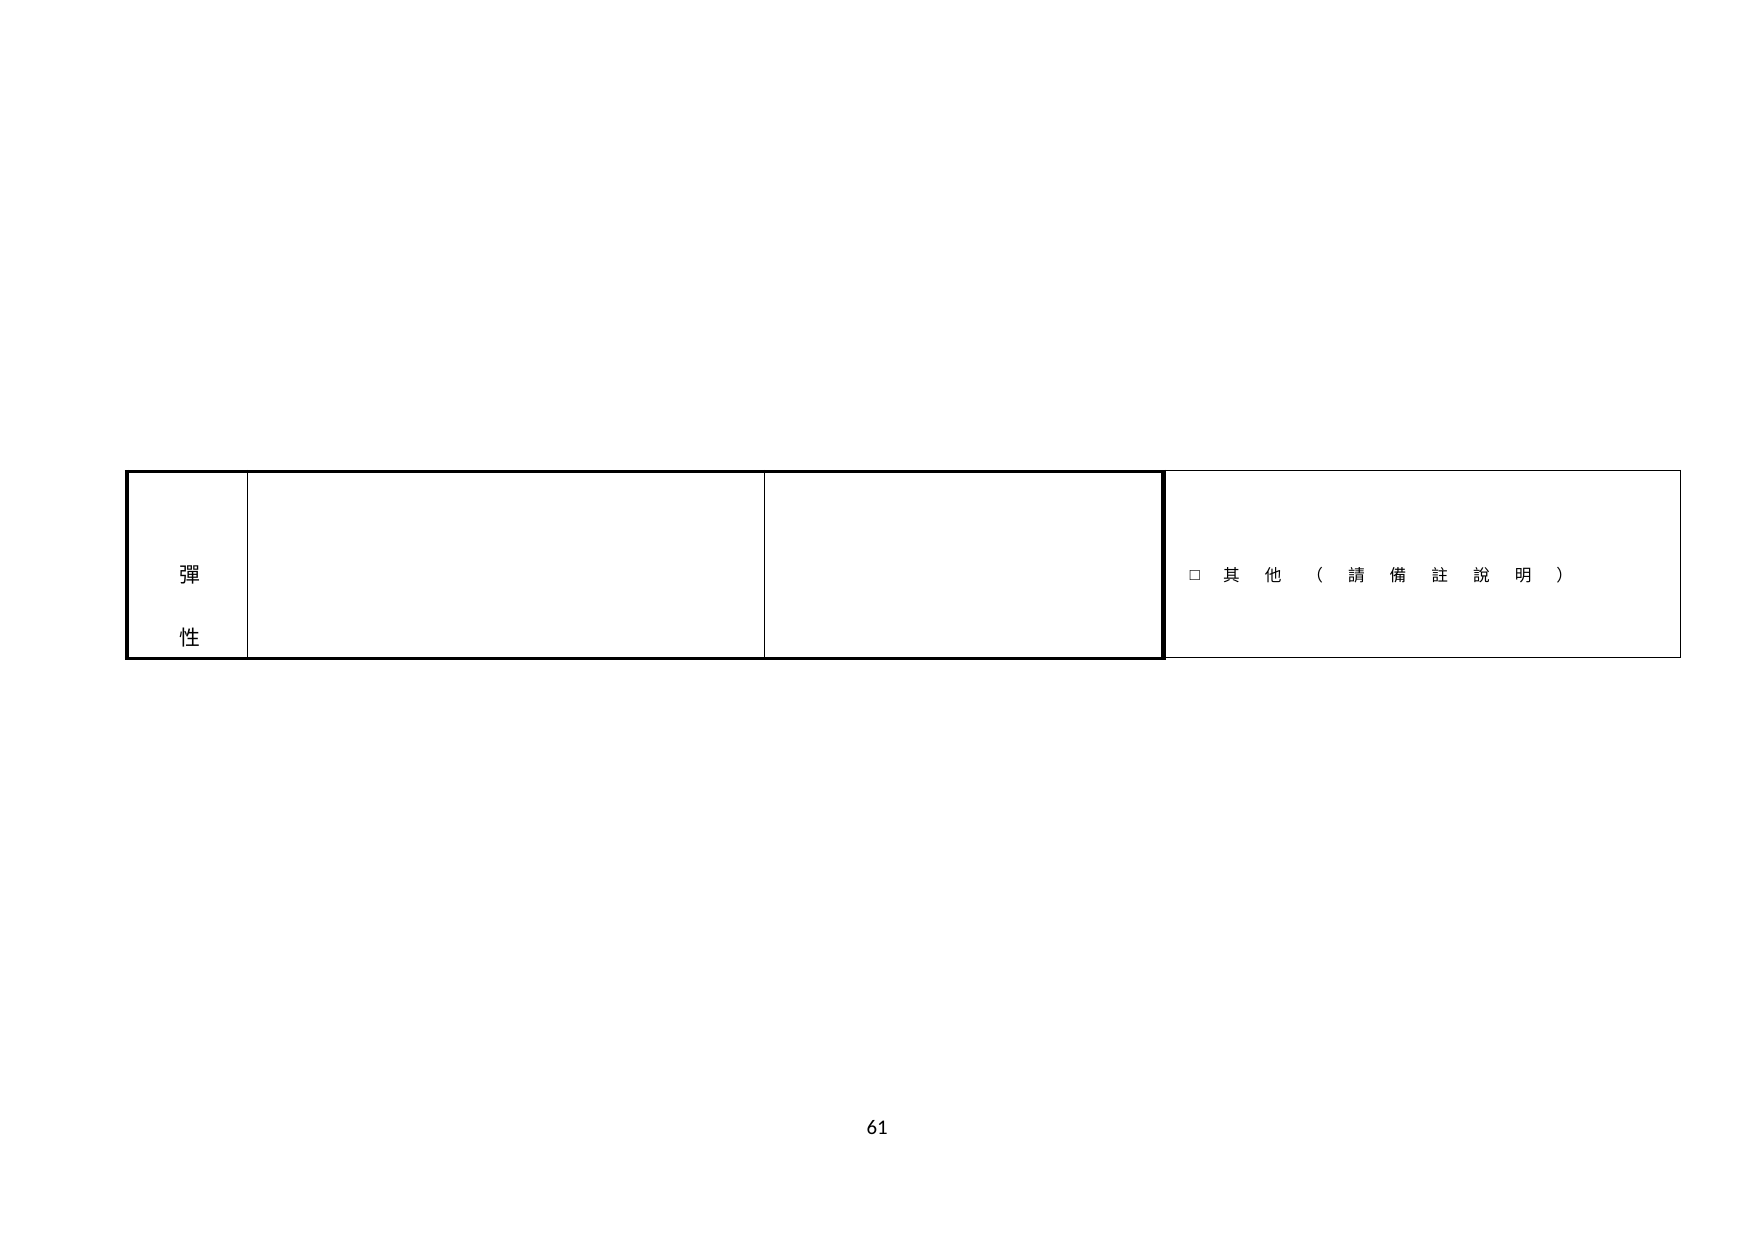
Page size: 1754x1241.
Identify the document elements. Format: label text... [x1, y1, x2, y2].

table_cell 彈性 [129, 473, 247, 657]
table_cell [248, 473, 764, 657]
table_cell □其他（請備註說明） [1166, 471, 1680, 657]
table_cell [765, 473, 1161, 657]
